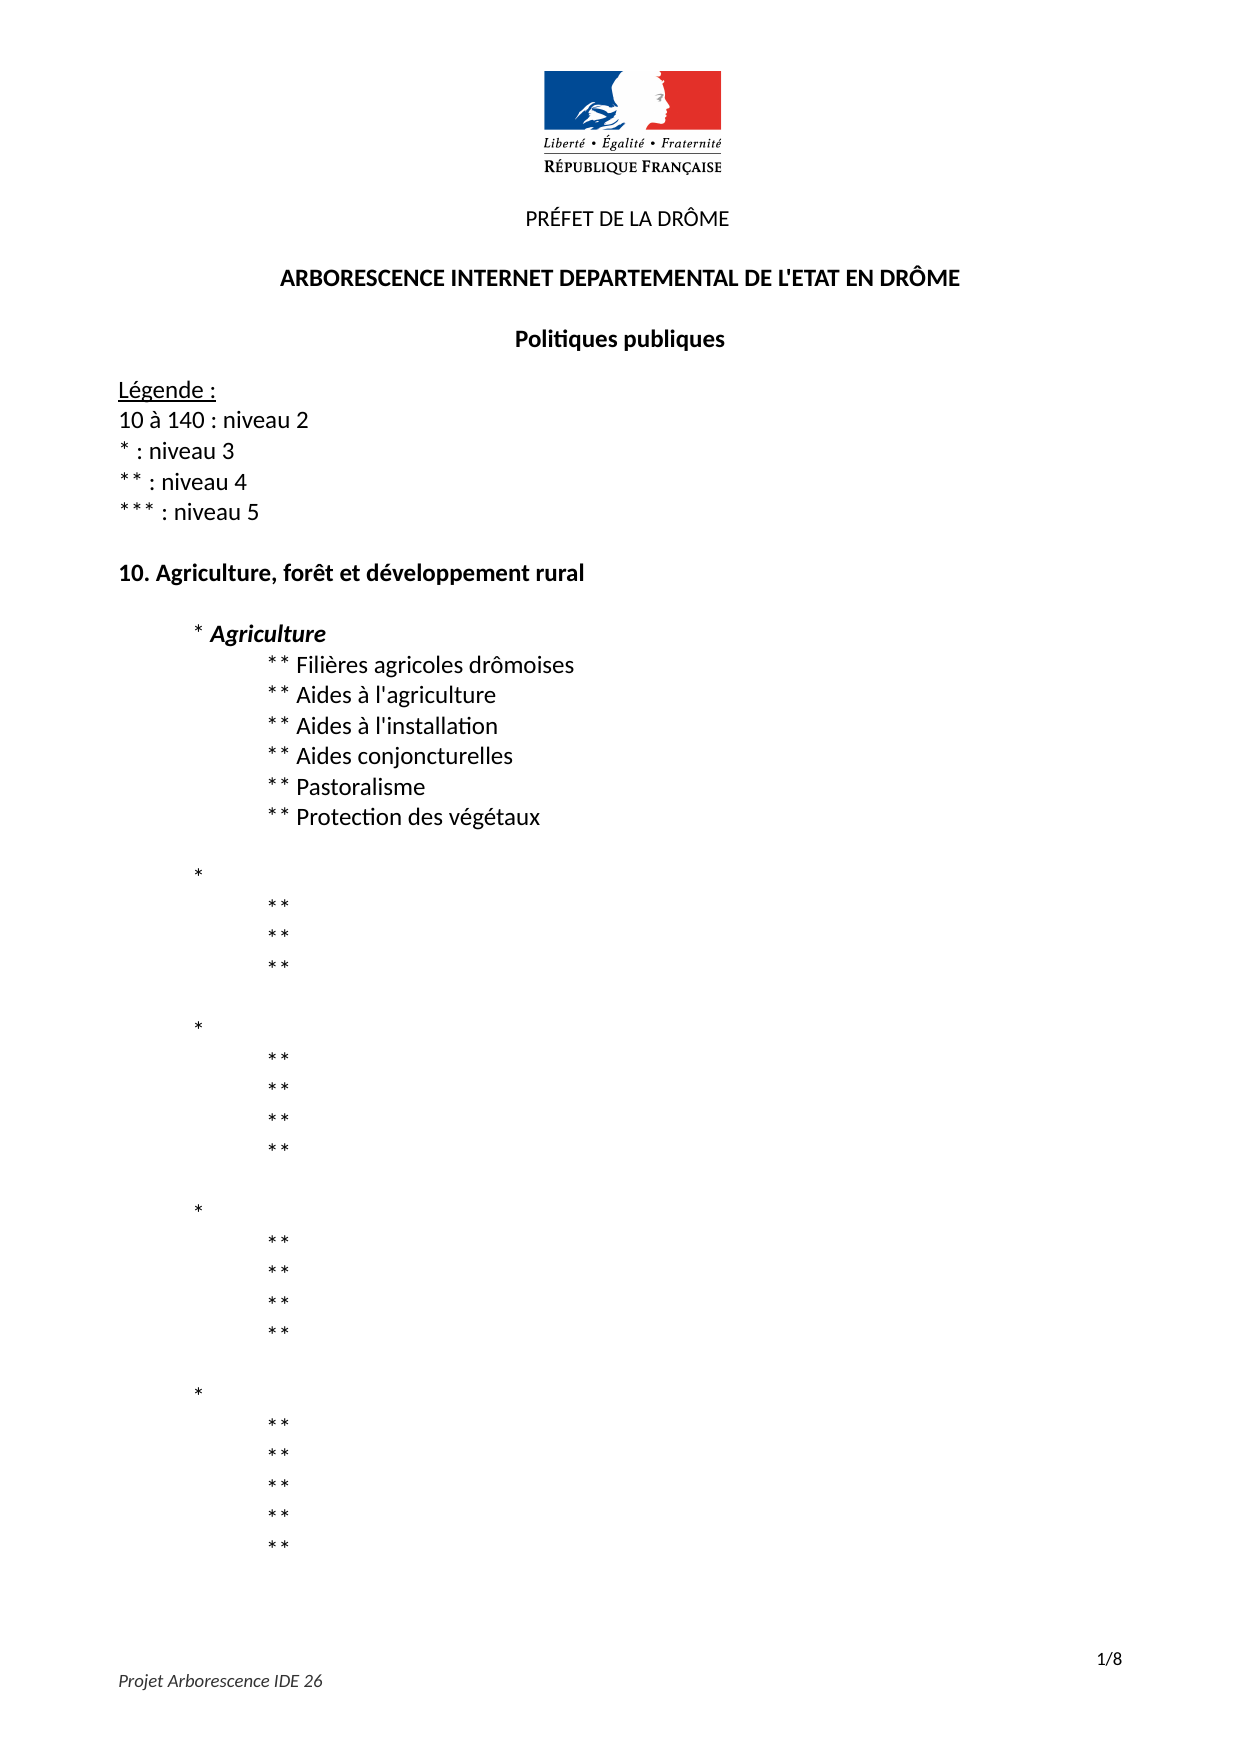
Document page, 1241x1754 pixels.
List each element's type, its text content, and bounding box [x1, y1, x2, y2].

text ** Pastoralisme [118, 771, 1122, 801]
text * [118, 1198, 1122, 1229]
text ** [118, 1290, 1122, 1320]
text 10. Agriculture, forêt et développement rural [118, 557, 1122, 588]
text ** [118, 1412, 1122, 1442]
text * [118, 862, 1122, 893]
text ** [118, 1259, 1122, 1290]
text PRÉFET DE LA DRÔME [118, 204, 1122, 232]
text ** [118, 923, 1122, 954]
text ** Aides à l'installation [118, 710, 1122, 740]
text ** Protection des végétaux [118, 801, 1122, 832]
text ** : niveau 4 [118, 466, 1122, 496]
text ** [118, 1046, 1122, 1076]
text ** [118, 1442, 1122, 1473]
text ** [118, 1229, 1122, 1259]
text ** [118, 1137, 1122, 1168]
text ** [118, 1503, 1122, 1534]
text 10 à 140 : niveau 2 [118, 405, 1122, 435]
text ** [118, 1107, 1122, 1137]
text *** : niveau 5 [118, 496, 1122, 527]
text ARBORESCENCE INTERNET DEPARTEMENTAL DE L'ETAT EN DRÔME [118, 262, 1122, 293]
text ** [118, 1473, 1122, 1503]
text ** Filières agricoles drômoises [118, 649, 1122, 679]
text ** [118, 1534, 1122, 1564]
text * [118, 1015, 1122, 1046]
text Politiques publiques [118, 323, 1122, 354]
text Légende : [118, 374, 1122, 405]
text * : niveau 3 [118, 435, 1122, 466]
text * Agriculture [118, 618, 1122, 649]
picture [543, 71, 722, 175]
text ** [118, 893, 1122, 923]
text ** Aides à l'agriculture [118, 679, 1122, 710]
text ** [118, 1320, 1122, 1351]
text ** [118, 954, 1122, 984]
text ** [118, 1076, 1122, 1107]
text ** Aides conjoncturelles [118, 740, 1122, 771]
text * [118, 1381, 1122, 1412]
